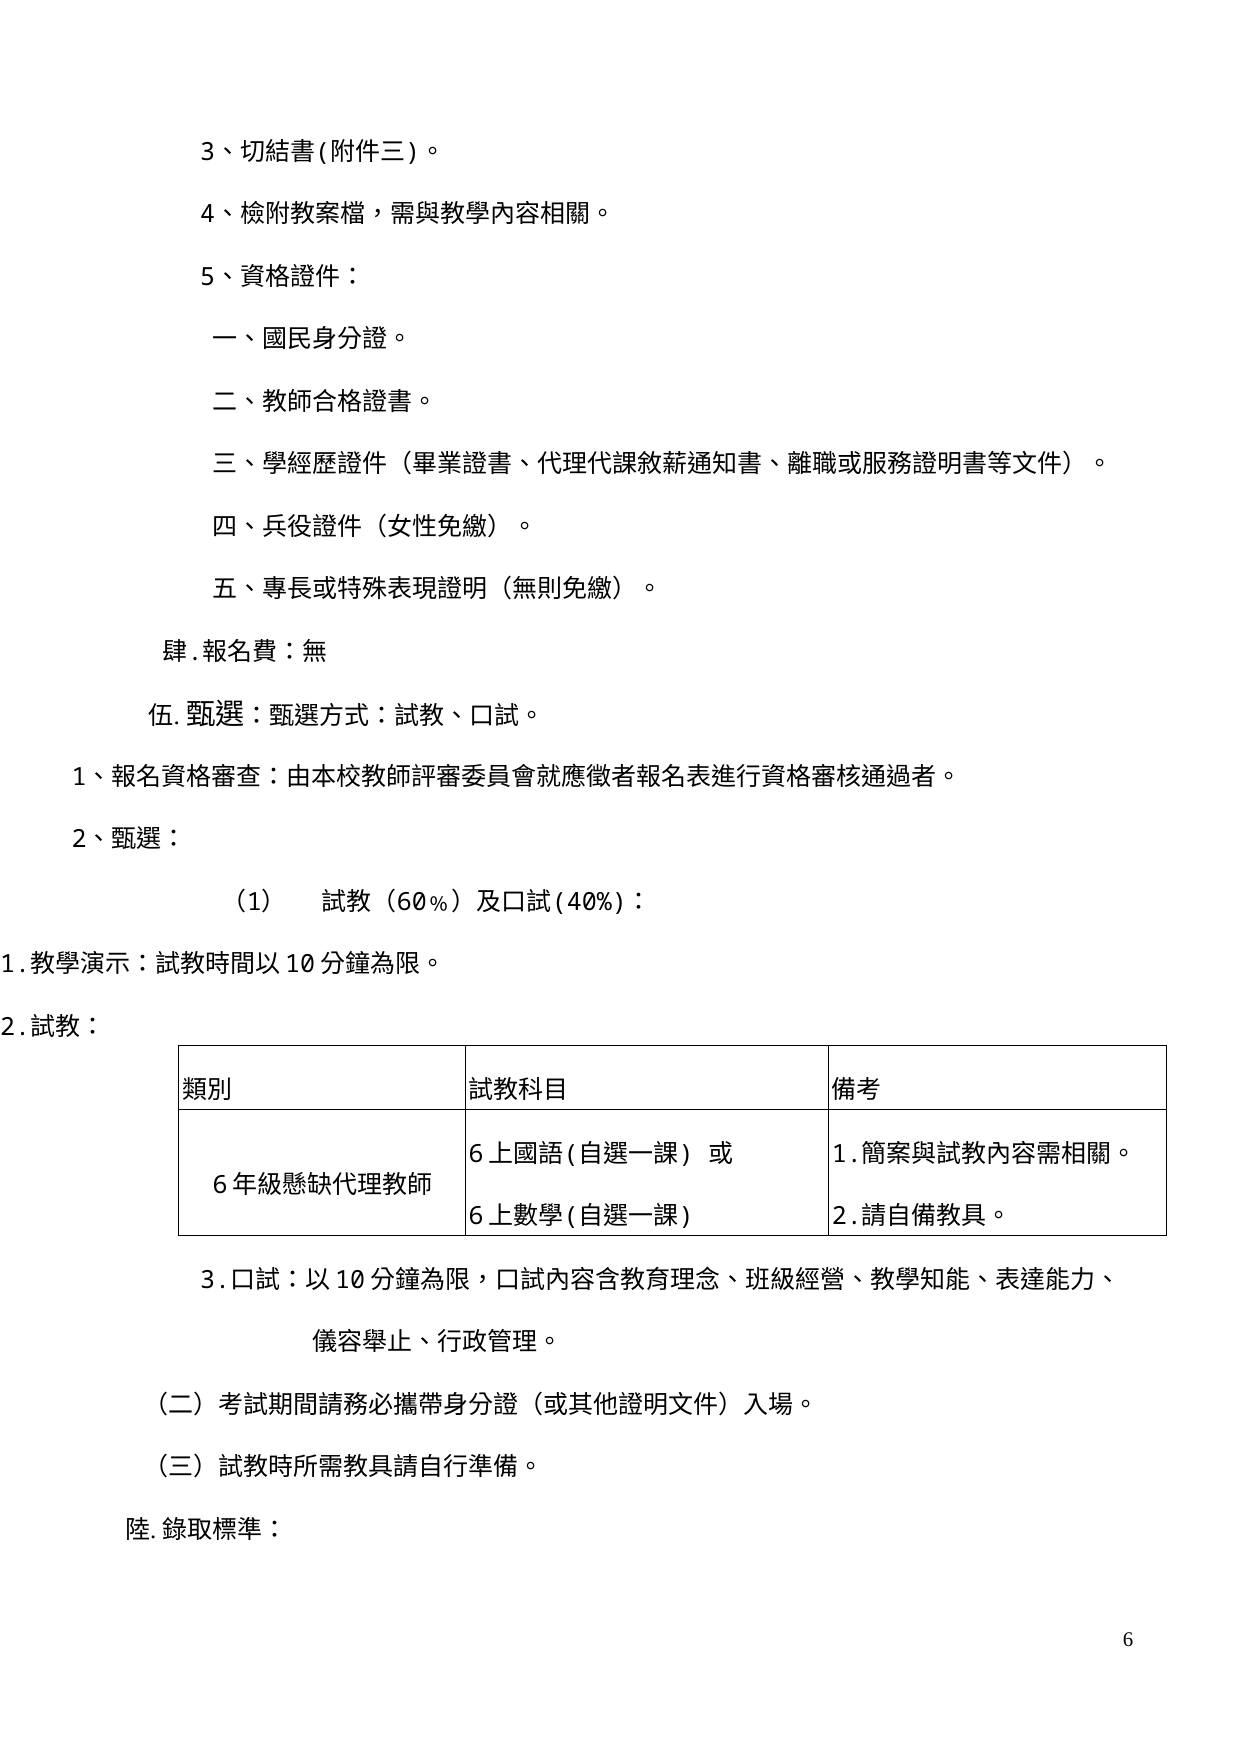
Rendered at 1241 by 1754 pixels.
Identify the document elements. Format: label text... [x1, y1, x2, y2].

table_header 類別 [179, 1046, 465, 1109]
list 甄選： [71, 795, 1125, 858]
text 三、學經歷證件（畢業證書、代理代課敘薪通知書、離職或服務證明書等文件）。 [212, 420, 1125, 483]
table_cell 1.簡案與試教內容需相關。 2.請自備教具。 [829, 1110, 1166, 1235]
table_cell 6年級懸缺代理教師 [179, 1110, 465, 1235]
text 五、專長或特殊表現證明（無則免繳）。 [212, 545, 1125, 608]
text 二、教師合格證書。 [137, 358, 1125, 420]
text 5、資格證件： [200, 233, 1125, 295]
text 3、切結書(附件三)。 [200, 108, 1125, 170]
table_cell 6上國語(自選一課) 或 6上數學(自選一課) [466, 1110, 828, 1235]
text 伍. 甄選：甄選方式：試教、口試。 [148, 670, 1125, 733]
text 肆.報名費：無 [87, 608, 1125, 670]
list 報名資格審查：由本校教師評審委員會就應徵者報名表進行資格審核通過者。 [71, 733, 1125, 795]
text 4、檢附教案檔，需與教學內容相關。 [200, 170, 1125, 233]
text 一、國民身分證。 [212, 295, 1125, 358]
text 陸. 錄取標準： [112, 1486, 1125, 1548]
text 四、兵役證件（女性免繳）。 [137, 483, 1125, 545]
table_header 試教科目 [466, 1046, 828, 1109]
text （三）試教時所需教具請自行準備。 [144, 1423, 1125, 1486]
text （二）考試期間請務必攜帶身分證（或其他證明文件）入場。 [144, 1361, 1125, 1423]
list 教學演示：試教時間以10分鐘為限。 [0, 920, 1125, 983]
table_header 備考 [829, 1046, 1166, 1109]
list 口試：以10分鐘為限，口試內容含教育理念、班級經營、教學知能、表達能力、儀容舉止、行政管理。 [200, 1236, 1125, 1361]
list 試教（60﹪）及口試(40%)： [222, 858, 1125, 920]
list 試教： [0, 983, 1125, 1045]
